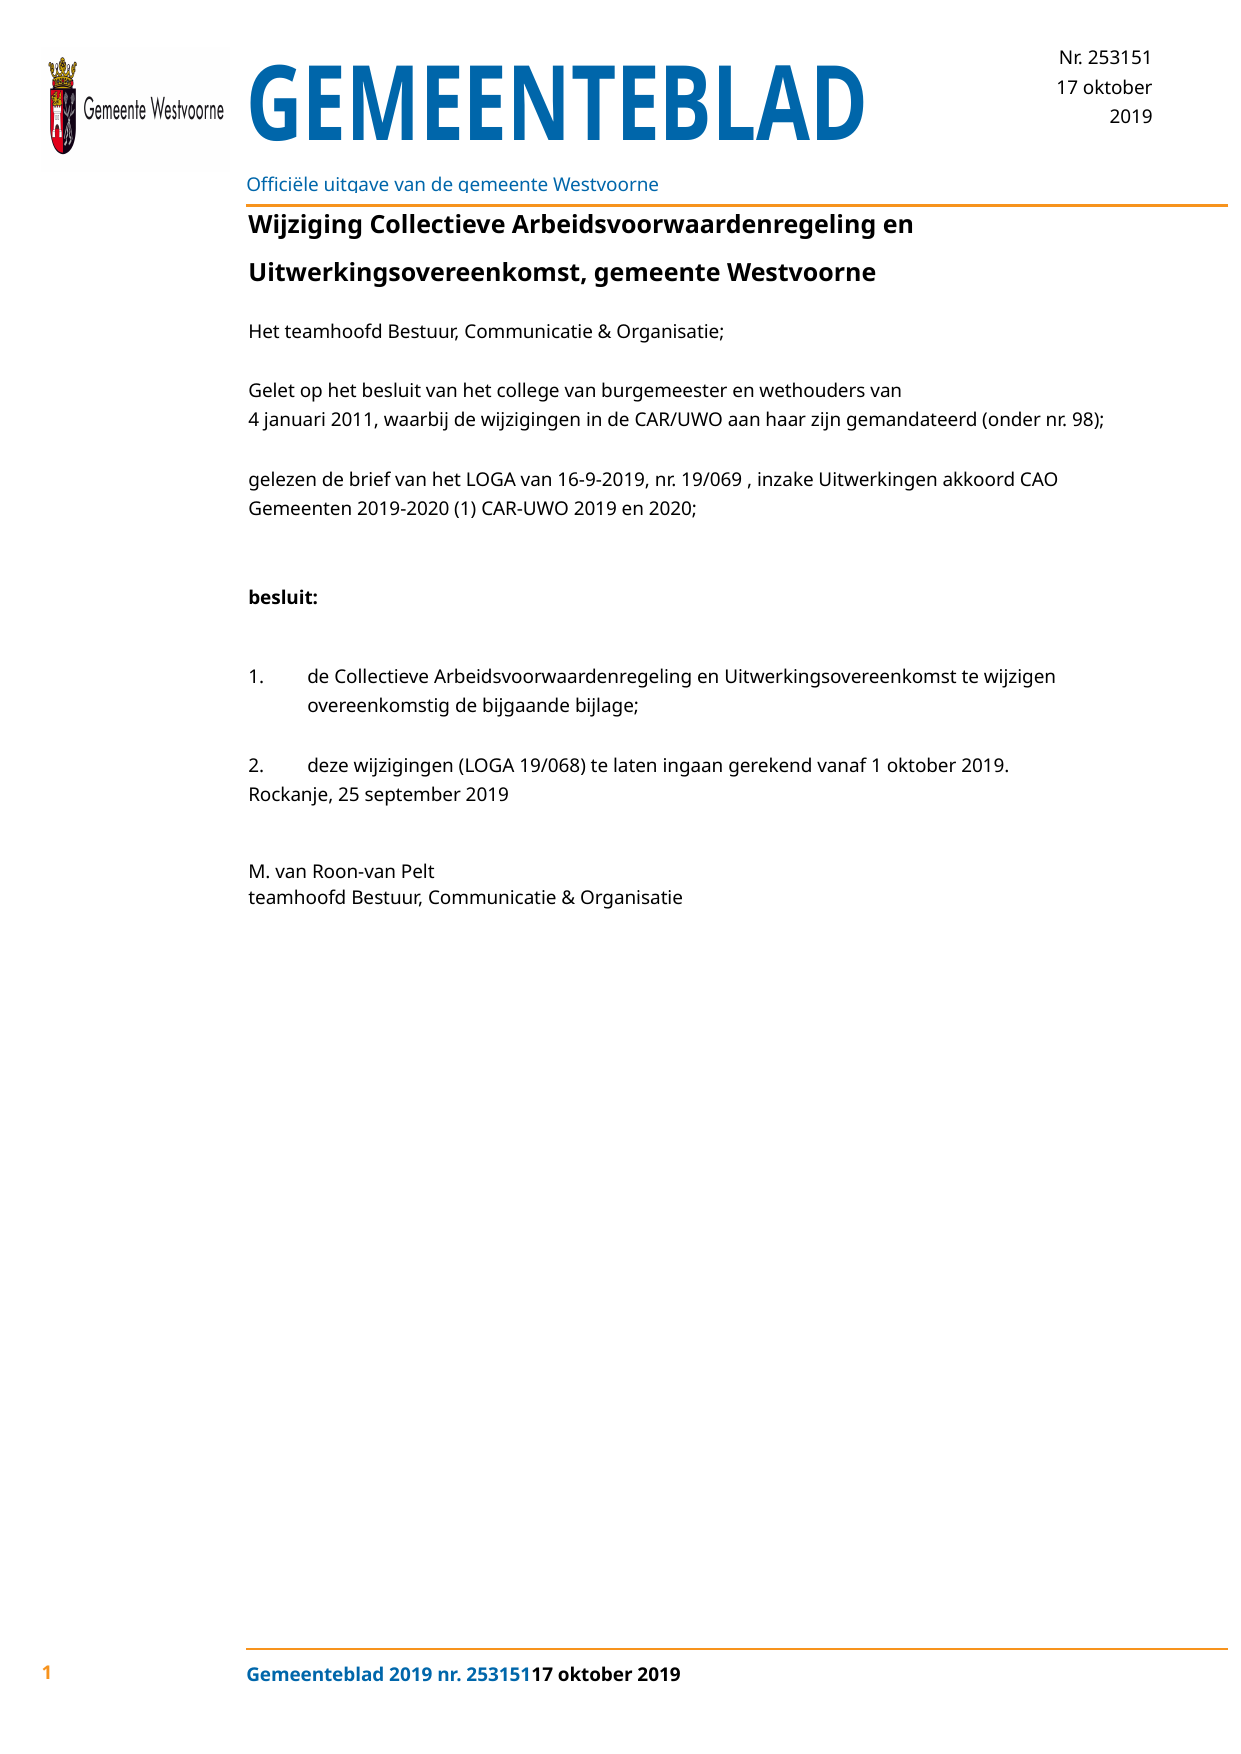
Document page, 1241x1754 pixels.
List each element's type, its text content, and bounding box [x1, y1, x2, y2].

text Het teamhoofd Bestuur, Communicatie & Organisatie; [248, 318, 1152, 344]
text teamhoofd Bestuur, Communicatie & Organisatie [248, 884, 1152, 910]
list de Collectieve Arbeidsvoorwaardenregeling en Uitwerkingsovereenkomst te wijzigen overeenkomstig de bijgaande bijlage; [248, 663, 1152, 718]
list deze wijzigingen (LOGA 19/068) te laten ingaan gerekend vanaf 1 oktober 2019. [248, 752, 1152, 777]
text 4 januari 2011, waarbij de wijzigingen in de CAR/UWO aan haar zijn gemandateerd (onder nr. 98); [248, 407, 1152, 432]
text Wijziging Collectieve Arbeidsvoorwaardenregeling en Uitwerkingsovereenkomst, gemeente Westvoorne [248, 207, 1152, 288]
picture [41, 47, 231, 172]
text Gelet op het besluit van het college van burgemeester en wethouders van [248, 377, 1152, 403]
text M. van Roon-van Pelt [248, 858, 1152, 884]
text gelezen de brief van het LOGA van 16-9-2019, nr. 19/069 , inzake Uitwerkingen akkoord CAO Gemeenten 2019-2020 (1) CAR-UWO 2019 en 2020; [248, 466, 1152, 521]
text Rockanje, 25 september 2019 [248, 781, 1152, 807]
text besluit: [248, 584, 1152, 610]
